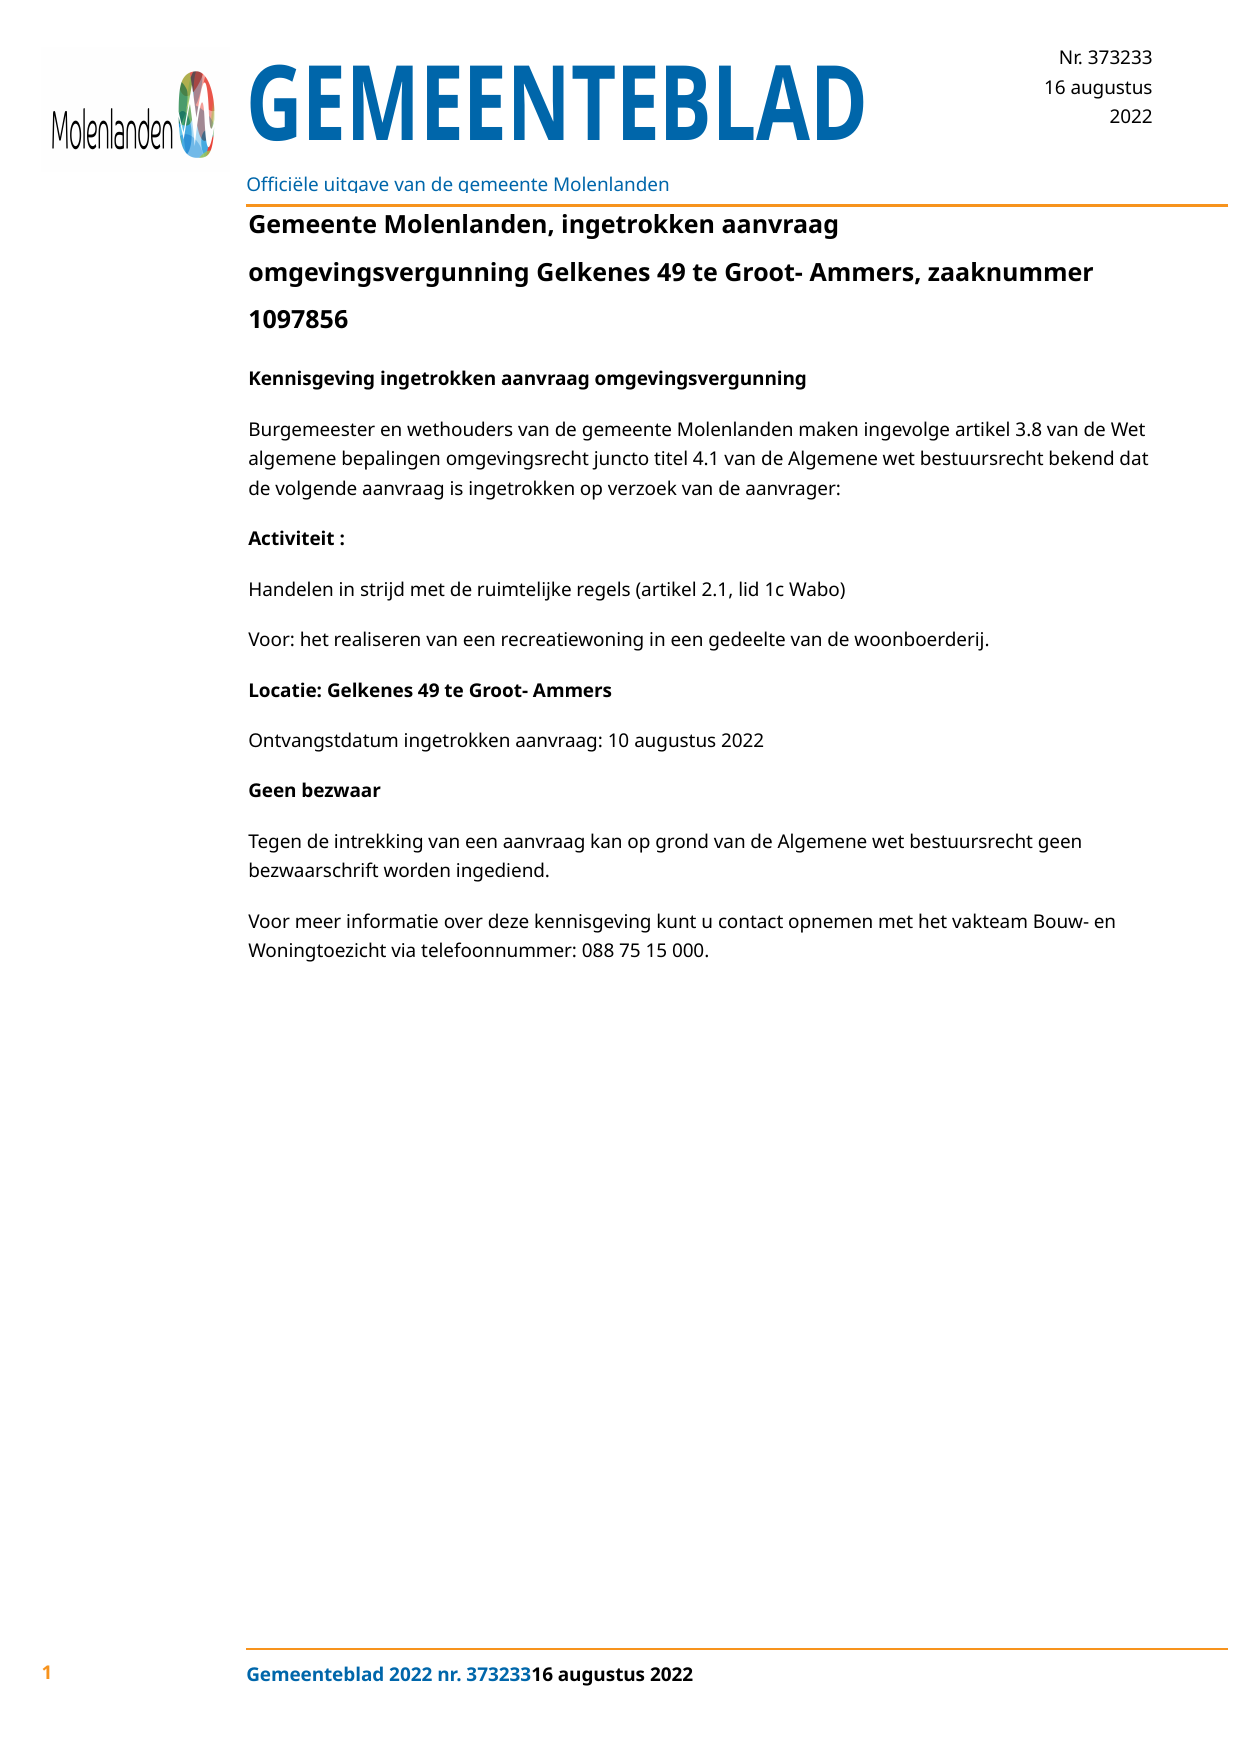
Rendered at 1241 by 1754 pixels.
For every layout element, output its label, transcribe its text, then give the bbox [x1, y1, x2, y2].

text Kennisgeving ingetrokken aanvraag omgevingsvergunning [248, 366, 1152, 391]
text Handelen in strijd met de ruimtelijke regels (artikel 2.1, lid 1c Wabo) [248, 576, 1152, 602]
text Ontvangstdatum ingetrokken aanvraag: 10 augustus 2022 [248, 727, 1152, 753]
text Geen bezwaar [248, 778, 1152, 803]
text Locatie: Gelkenes 49 te Groot- Ammers [248, 677, 1152, 702]
text Voor meer informatie over deze kennisgeving kunt u contact opnemen met het vakteam Bouw- en Woningtoezicht via telefoonnummer: 088 75 15 000. [248, 908, 1152, 963]
picture [41, 47, 231, 172]
text Gemeente Molenlanden, ingetrokken aanvraag omgevingsvergunning Gelkenes 49 te Groot- Ammers, zaaknummer 1097856 [248, 207, 1152, 336]
text Activiteit : [248, 526, 1152, 551]
text Burgemeester en wethouders van de gemeente Molenlanden maken ingevolge artikel 3.8 van de Wet algemene bepalingen omgevingsrecht juncto titel 4.1 van de Algemene wet bestuursrecht bekend dat de volgende aanvraag is ingetrokken op verzoek van de aanvrager: [248, 416, 1152, 501]
text Voor: het realiseren van een recreatiewoning in een gedeelte van de woonboerderij. [248, 626, 1152, 652]
text Tegen de intrekking van een aanvraag kan op grond van de Algemene wet bestuursrecht geen bezwaarschrift worden ingediend. [248, 828, 1152, 883]
